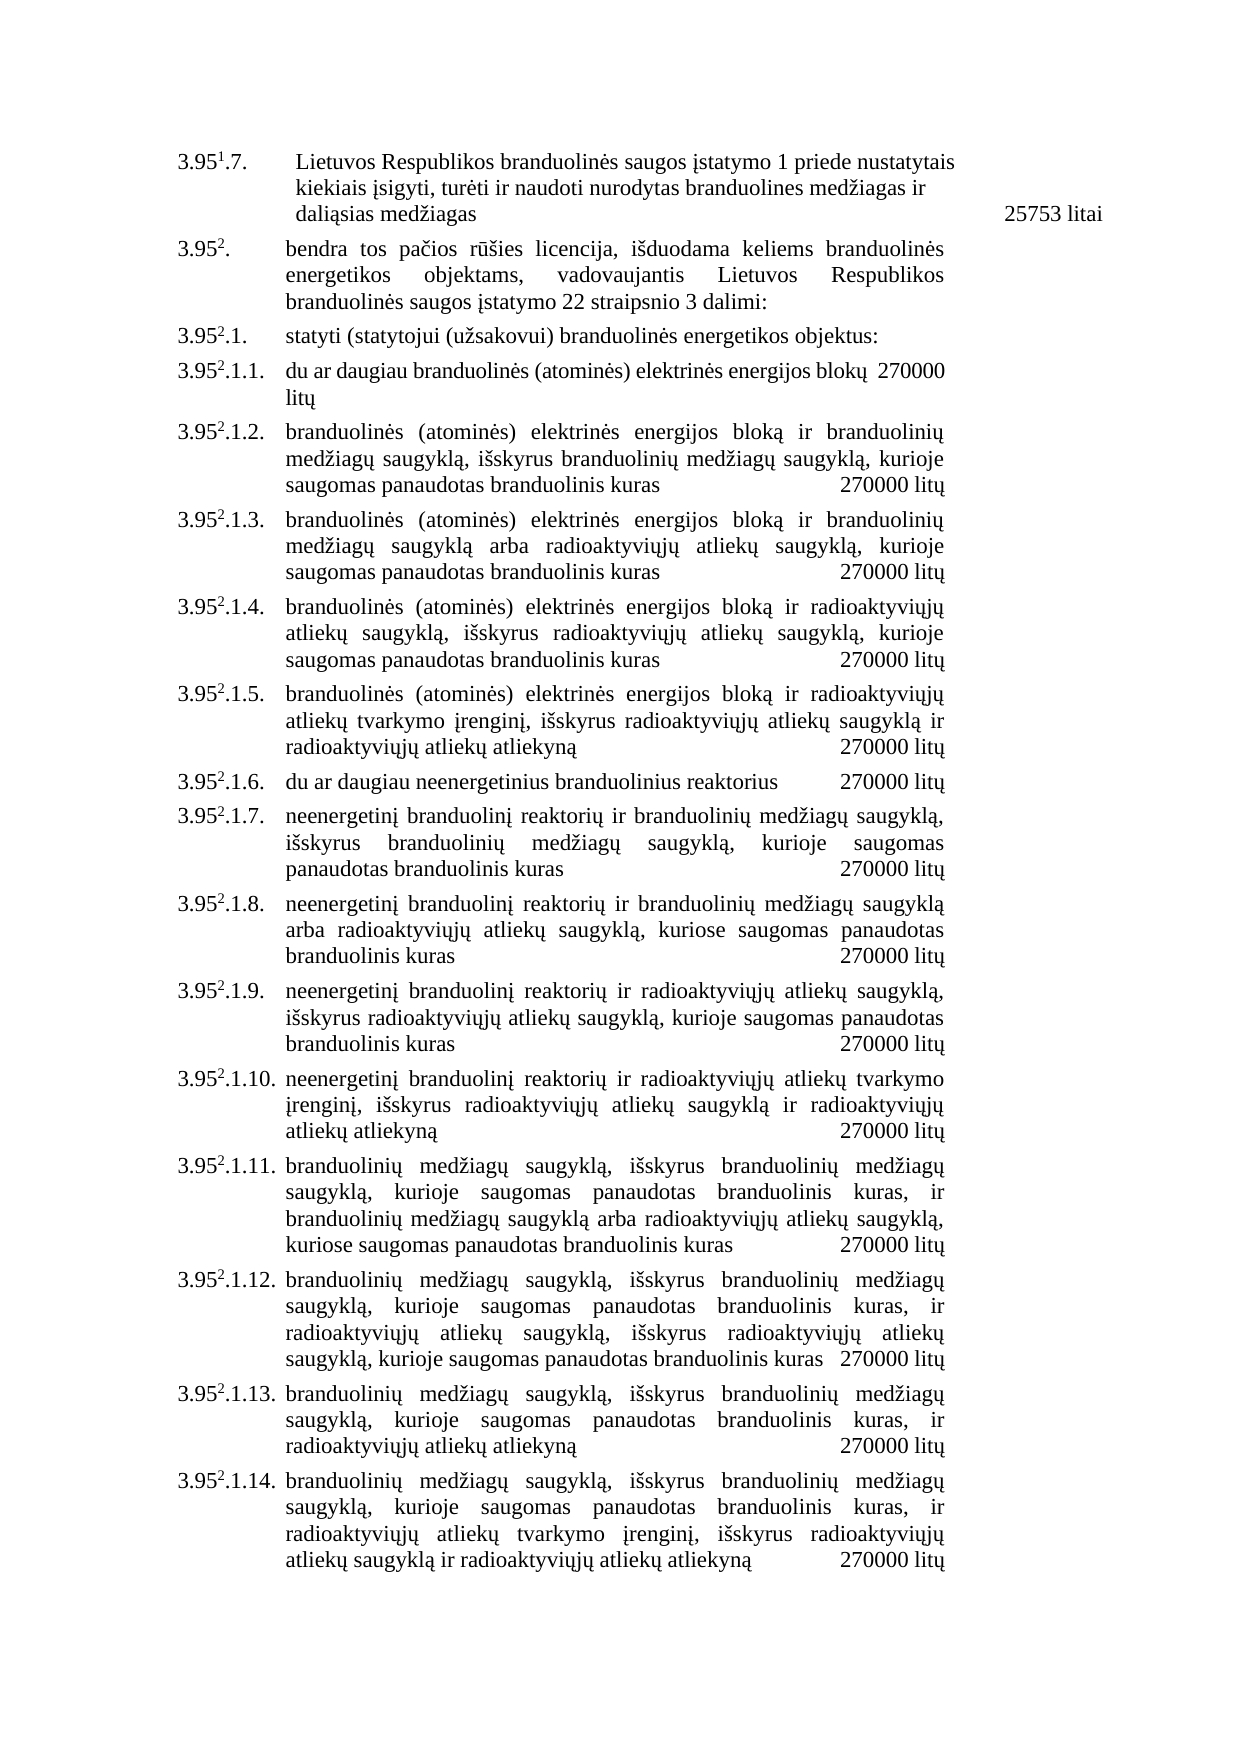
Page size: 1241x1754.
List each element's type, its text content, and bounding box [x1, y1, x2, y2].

text 3.952.1.2. branduolinės (atominės) elektrinės energijos bloką ir branduolinių medžiagų saugyklą, išskyrus branduolinių medžiagų saugyklą, kurioje saugomas panaudotas branduolinis kuras 270000 litų [177, 418, 945, 497]
text 3.952.1.11. branduolinių medžiagų saugyklą, išskyrus branduolinių medžiagų saugyklą, kurioje saugomas panaudotas branduolinis kuras, ir branduolinių medžiagų saugyklą arba radioaktyviųjų atliekų saugyklą, kuriose saugomas panaudotas branduolinis kuras 270000 litų [177, 1152, 945, 1257]
text 3.952.1.6. du ar daugiau neenergetinius branduolinius reaktorius 270000 litų [177, 768, 945, 794]
text 3.952.1.12. branduolinių medžiagų saugyklą, išskyrus branduolinių medžiagų saugyklą, kurioje saugomas panaudotas branduolinis kuras, ir radioaktyviųjų atliekų saugyklą, išskyrus radioaktyviųjų atliekų saugyklą, kurioje saugomas panaudotas branduolinis kuras 270000 litų [177, 1266, 945, 1371]
text 3.952.1. statyti (statytojui (užsakovui) branduolinės energetikos objektus: [177, 322, 945, 349]
text 3.952.1.8. neenergetinį branduolinį reaktorių ir branduolinių medžiagų saugyklą arba radioaktyviųjų atliekų saugyklą, kuriose saugomas panaudotas branduolinis kuras 270000 litų [177, 890, 945, 969]
text 3.952.1.9. neenergetinį branduolinį reaktorių ir radioaktyviųjų atliekų saugyklą, išskyrus radioaktyviųjų atliekų saugyklą, kurioje saugomas panaudotas branduolinis kuras 270000 litų [177, 977, 945, 1056]
text 3.952. bendra tos pačios rūšies licencija, išduodama keliems branduolinės energetikos objektams, vadovaujantis Lietuvos Respublikos branduolinės saugos įstatymo 22 straipsnio 3 dalimi: [177, 235, 945, 314]
text 3.952.1.3. branduolinės (atominės) elektrinės energijos bloką ir branduolinių medžiagų saugyklą arba radioaktyviųjų atliekų saugyklą, kurioje saugomas panaudotas branduolinis kuras 270000 litų [177, 506, 945, 585]
text 3.952.1.13. branduolinių medžiagų saugyklą, išskyrus branduolinių medžiagų saugyklą, kurioje saugomas panaudotas branduolinis kuras, ir radioaktyviųjų atliekų atliekyną 270000 litų [177, 1379, 945, 1459]
text 3.952.1.7. neenergetinį branduolinį reaktorių ir branduolinių medžiagų saugyklą, išskyrus branduolinių medžiagų saugyklą, kurioje saugomas panaudotas branduolinis kuras 270000 litų [177, 802, 945, 882]
text 3.952.1.1. du ar daugiau branduolinės (atominės) elektrinės energijos blokų 270000 litų [177, 357, 945, 410]
text 3.951.7. Lietuvos Respublikos branduolinės saugos įstatymo 1 priede nustatytais kiekiais įsigyti, turėti ir naudoti nurodytas branduolines medžiagas ir daliąsias medžiagas 25753 litai [177, 148, 1122, 227]
text 3.952.1.5. branduolinės (atominės) elektrinės energijos bloką ir radioaktyviųjų atliekų tvarkymo įrenginį, išskyrus radioaktyviųjų atliekų saugyklą ir radioaktyviųjų atliekų atliekyną 270000 litų [177, 680, 945, 759]
text 3.952.1.10. neenergetinį branduolinį reaktorių ir radioaktyviųjų atliekų tvarkymo įrenginį, išskyrus radioaktyviųjų atliekų saugyklą ir radioaktyviųjų atliekų atliekyną 270000 litų [177, 1065, 945, 1144]
text 3.952.1.14. branduolinių medžiagų saugyklą, išskyrus branduolinių medžiagų saugyklą, kurioje saugomas panaudotas branduolinis kuras, ir radioaktyviųjų atliekų tvarkymo įrenginį, išskyrus radioaktyviųjų atliekų saugyklą ir radioaktyviųjų atliekų atliekyną 270000 litų [177, 1467, 945, 1572]
text 3.952.1.4. branduolinės (atominės) elektrinės energijos bloką ir radioaktyviųjų atliekų saugyklą, išskyrus radioaktyviųjų atliekų saugyklą, kurioje saugomas panaudotas branduolinis kuras 270000 litų [177, 593, 945, 672]
